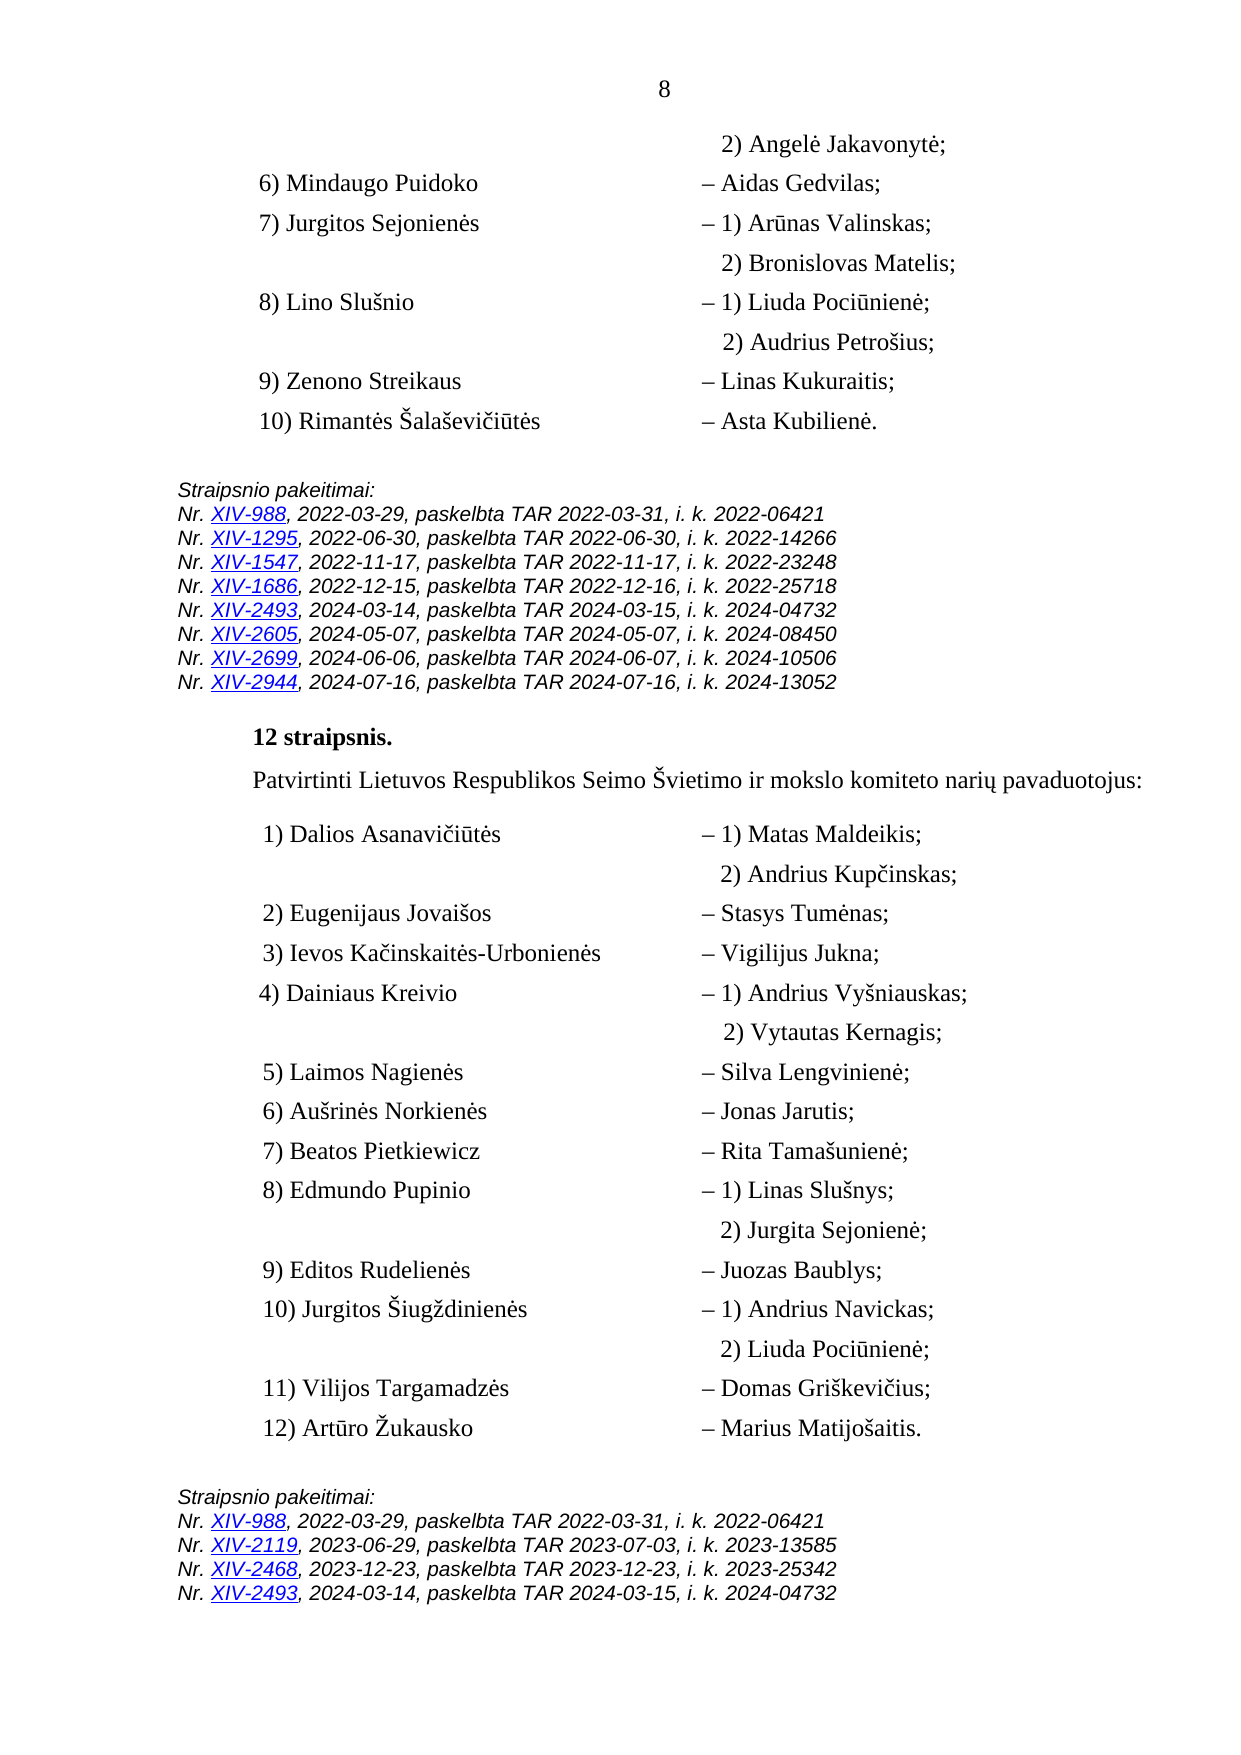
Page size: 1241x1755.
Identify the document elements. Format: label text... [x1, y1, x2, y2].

table_cell 7) Jurgitos Sejonienės [248, 197, 691, 276]
text Nr. XIV-988, 2022-03-29, paskelbta TAR 2022-03-31, i. k. 2022-06421 [177, 502, 1152, 526]
table_cell 8) Lino Slušnio [248, 276, 691, 356]
table_cell – Linas Kukuraitis; [691, 356, 1163, 395]
table_cell 3) Ievos Kačinskaitės-Urbonienės [248, 927, 691, 967]
table_cell 2) Eugenijaus Jovaišos [248, 888, 691, 927]
table_cell – Aidas Gedvilas; [691, 158, 1163, 197]
table_cell – Stasys Tumėnas; [691, 888, 1151, 927]
table_cell – 1) Linas Slušnys; 2) Jurgita Sejonienė; [691, 1165, 1151, 1244]
text Nr. XIV-2119, 2023-06-29, paskelbta TAR 2023-07-03, i. k. 2023-13585 [177, 1533, 1152, 1557]
table_header 1) Dalios Asanavičiūtės [248, 809, 691, 888]
text Nr. XIV-2493, 2024-03-14, paskelbta TAR 2024-03-15, i. k. 2024-04732 [177, 1581, 1152, 1605]
text Nr. XIV-988, 2022-03-29, paskelbta TAR 2022-03-31, i. k. 2022-06421 [177, 1509, 1152, 1533]
table_cell 6) Aušrinės Norkienės [248, 1086, 691, 1125]
table_cell 10) Rimantės Šalaševičiūtės [248, 395, 691, 435]
table_cell – Domas Griškevičius; [691, 1363, 1151, 1402]
table_cell 9) Editos Rudelienės [248, 1244, 691, 1283]
text Nr. XIV-2944, 2024-07-16, paskelbta TAR 2024-07-16, i. k. 2024-13052 [177, 669, 1152, 693]
text Nr. XIV-2493, 2024-03-14, paskelbta TAR 2024-03-15, i. k. 2024-04732 [177, 598, 1152, 622]
table_cell [248, 118, 691, 158]
table_cell 11) Vilijos Targamadzės [248, 1363, 691, 1402]
table_cell 4) Dainiaus Kreivio [248, 967, 691, 1046]
table_cell 10) Jurgitos Šiugždinienės [248, 1284, 691, 1363]
table_cell – Juozas Baublys; [691, 1244, 1151, 1283]
text Nr. XIV-1686, 2022-12-15, paskelbta TAR 2022-12-16, i. k. 2022-25718 [177, 574, 1152, 598]
text Nr. XIV-1295, 2022-06-30, paskelbta TAR 2022-06-30, i. k. 2022-14266 [177, 526, 1152, 550]
table_cell – Silva Lengvinienė; [691, 1046, 1151, 1086]
table_cell 7) Beatos Pietkiewicz [248, 1125, 691, 1165]
table_cell – Jonas Jarutis; [691, 1086, 1151, 1125]
table_cell 8) Edmundo Pupinio [248, 1165, 691, 1244]
table_cell 9) Zenono Streikaus [248, 356, 691, 395]
text Nr. XIV-1547, 2022-11-17, paskelbta TAR 2022-11-17, i. k. 2022-23248 [177, 550, 1152, 574]
table_cell 2) Angelė Jakavonytė; [691, 118, 1163, 158]
table_cell – 1) Andrius Vyšniauskas; 2) Vytautas Kernagis; [691, 967, 1151, 1046]
table_cell – Marius Matijošaitis. [691, 1402, 1151, 1442]
table_cell 6) Mindaugo Puidoko [248, 158, 691, 197]
table_cell 5) Laimos Nagienės [248, 1046, 691, 1086]
text 12 straipsnis. [177, 722, 1152, 751]
text Patvirtinti Lietuvos Respublikos Seimo Švietimo ir mokslo komiteto narių pavaduotojus: [177, 765, 1152, 794]
text Nr. XIV-2468, 2023-12-23, paskelbta TAR 2023-12-23, i. k. 2023-25342 [177, 1557, 1152, 1581]
table_cell – 1) Arūnas Valinskas; 2) Bronislovas Matelis; [691, 197, 1163, 276]
table_cell – 1) Liuda Pociūnienė; 2) Audrius Petrošius; [691, 276, 1163, 356]
table_cell 12) Artūro Žukausko [248, 1402, 691, 1442]
table_cell – Rita Tamašunienė; [691, 1125, 1151, 1165]
table_cell – Vigilijus Jukna; [691, 927, 1151, 967]
table_cell – 1) Andrius Navickas; 2) Liuda Pociūnienė; [691, 1284, 1151, 1363]
text Straipsnio pakeitimai: [177, 478, 1152, 502]
text Nr. XIV-2699, 2024-06-06, paskelbta TAR 2024-06-07, i. k. 2024-10506 [177, 646, 1152, 669]
text Straipsnio pakeitimai: [177, 1485, 1152, 1509]
table_header – 1) Matas Maldeikis; 2) Andrius Kupčinskas; [691, 809, 1151, 888]
table_cell – Asta Kubilienė. [691, 395, 1163, 435]
text Nr. XIV-2605, 2024-05-07, paskelbta TAR 2024-05-07, i. k. 2024-08450 [177, 622, 1152, 646]
